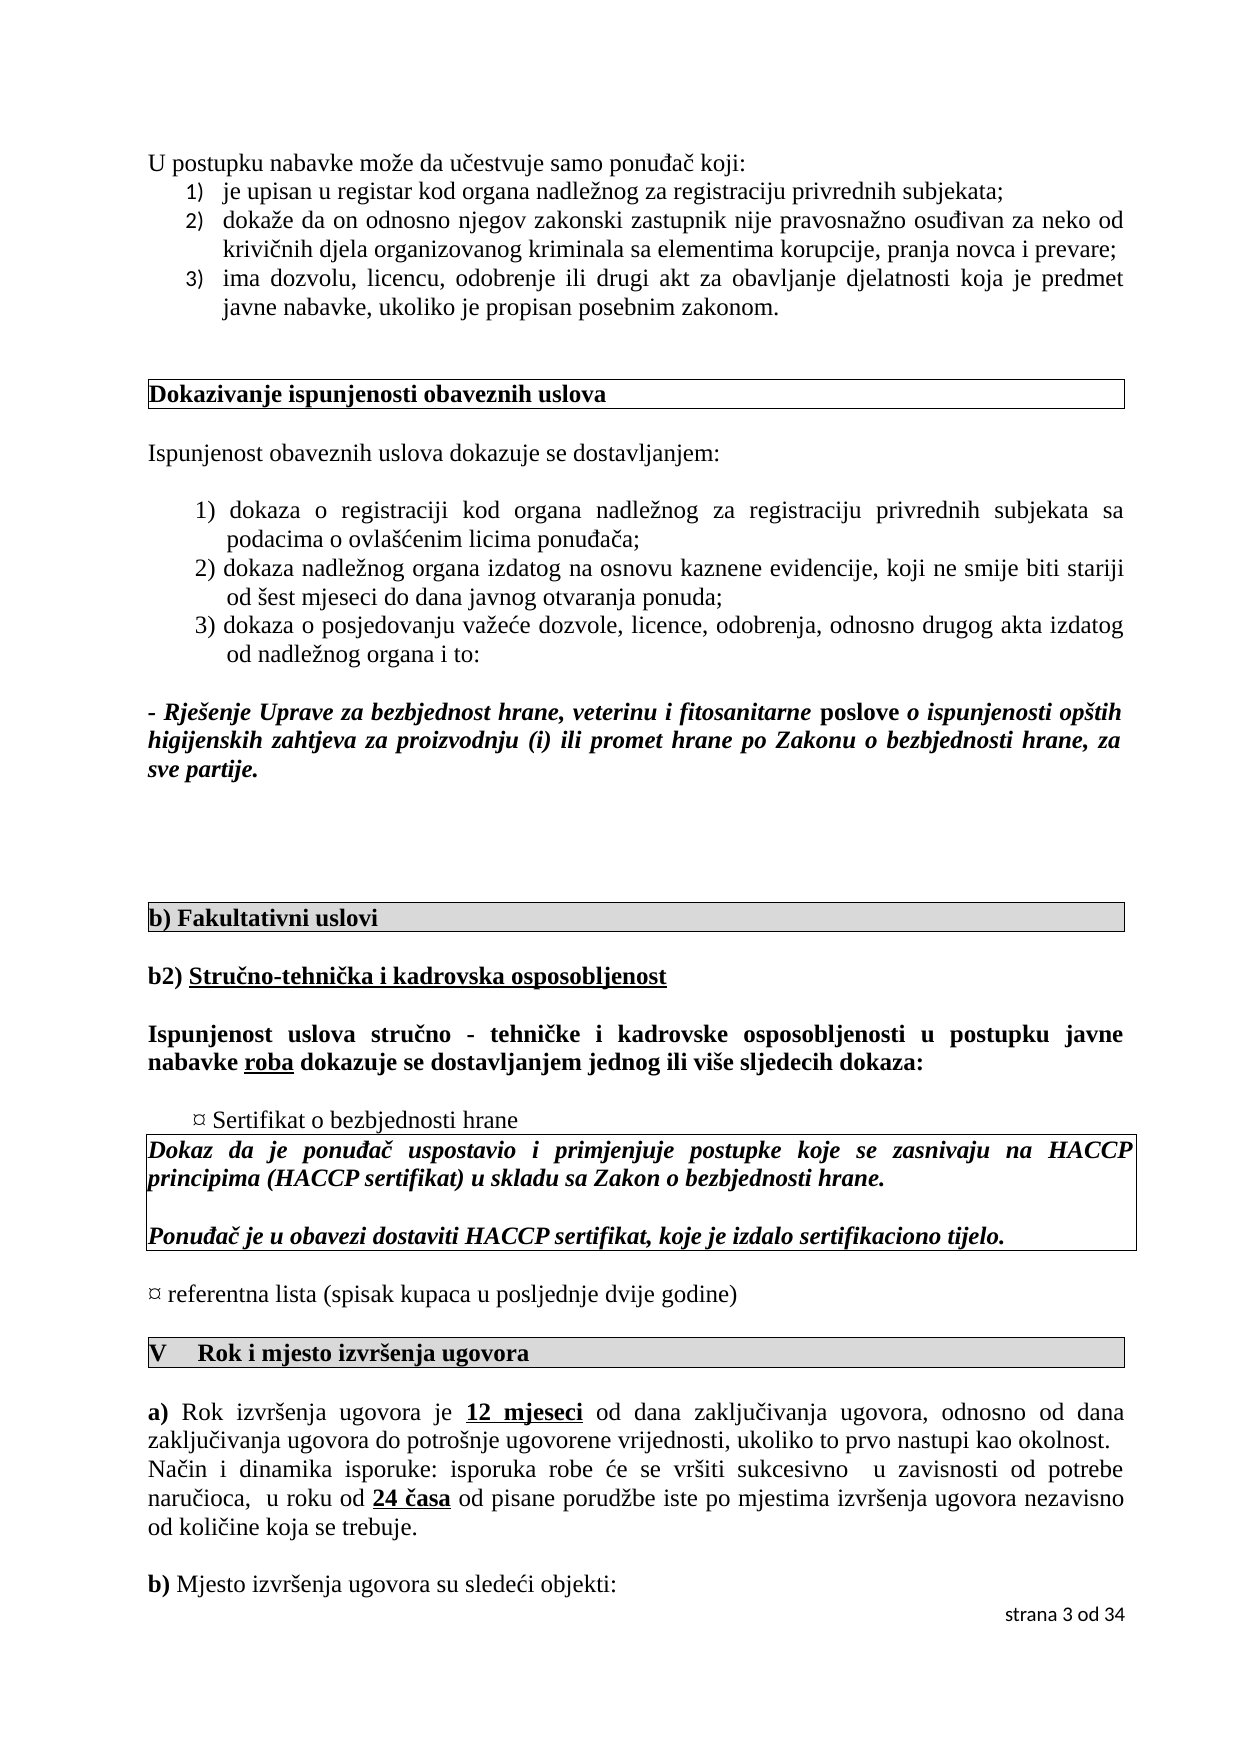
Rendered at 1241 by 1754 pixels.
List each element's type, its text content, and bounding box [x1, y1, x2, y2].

text Način i dinamika isporuke: isporuka robe će se vršiti sukcesivno u zavisnosti od potrebe naručioca, u roku od 24 časa od pisane porudžbe iste po mjestima izvršenja ugovora nezavisno od količine koja se trebuje. [148, 1454, 1125, 1540]
text 1) dokaza o registraciji kod organa nadležnog za registraciju privrednih subjekata sa podacima o ovlašćenim licima ponuđača; [194, 496, 1125, 553]
text Ispunjenost uslova stručno - tehničke i kadrovske osposobljenosti u postupku javne nabavke roba dokazuje se dostavljanjem jednog ili više sljedecih dokaza: [148, 1019, 1125, 1076]
text U postupku nabavke može da učestvuje samo ponuđač koji: [148, 148, 1125, 176]
text 3) dokaza o posjedovanju važeće dozvole, licence, odobrenja, odnosno drugog akta izdatog od nadležnog organa i to: [194, 611, 1125, 668]
list dokaže da on odnosno njegov zakonski zastupnik nije pravosnažno osuđivan za neko od krivičnih djela organizovanog kriminala sa elementima korupcije, pranja novca i prevare; [185, 205, 1125, 263]
text b) Mjesto izvršenja ugovora su sledeći objekti: [148, 1569, 1125, 1598]
text  referentna lista (spisak kupaca u posljednje dvije godine) [148, 1279, 1125, 1308]
text Ispunjenost obaveznih uslova dokazuje se dostavljanjem: [148, 438, 1125, 467]
text b) Fakultativni uslovi [149, 903, 1124, 931]
list ima dozvolu, licencu, odobrenje ili drugi akt za obavljanje djelatnosti koja je predmet javne nabavke, ukoliko je propisan posebnim zakonom. [185, 263, 1125, 321]
text b2) Stručno-tehnička i kadrovska osposobljenost [148, 961, 1125, 990]
text  Sertifikat o bezbjednosti hrane [148, 1105, 1125, 1134]
list je upisan u registar kod organa nadležnog za registraciju privrednih subjekata; [185, 176, 1125, 205]
text a) Rok izvršenja ugovora je 12 mjeseci od dana zaključivanja ugovora, odnosno od dana zaključivanja ugovora do potrošnje ugovorene vrijednosti, ukoliko to prvo nastupi kao okolnost. [148, 1397, 1125, 1454]
text 2) dokaza nadležnog organa izdatog na osnovu kaznene evidencije, koji ne smije biti stariji od šest mjeseci do dana javnog otvaranja ponuda; [194, 553, 1125, 611]
text V Rok i mjesto izvršenja ugovora [149, 1338, 1124, 1367]
text Dokazivanje ispunjenosti obaveznih uslova [149, 380, 1124, 408]
table_header Dokaz da je ponuđač uspostavio i primjenjuje postupke koje se zasnivaju na HACCP principima (HACCP sertifikat) u skladu sa Zakon o bezbjednosti hrane. Ponuđač je u obavezi dostaviti HACCP sertifikat, koje je izdalo sertifikaciono tijelo. [147, 1135, 1136, 1250]
text - Rješenje Uprave za bezbjednost hrane, veterinu i fitosanitarne poslove o ispunjenosti opštih higijenskih zahtjeva za proizvodnju (i) ili promet hrane po Zakonu o bezbjednosti hrane, za sve partije. [148, 697, 1125, 783]
